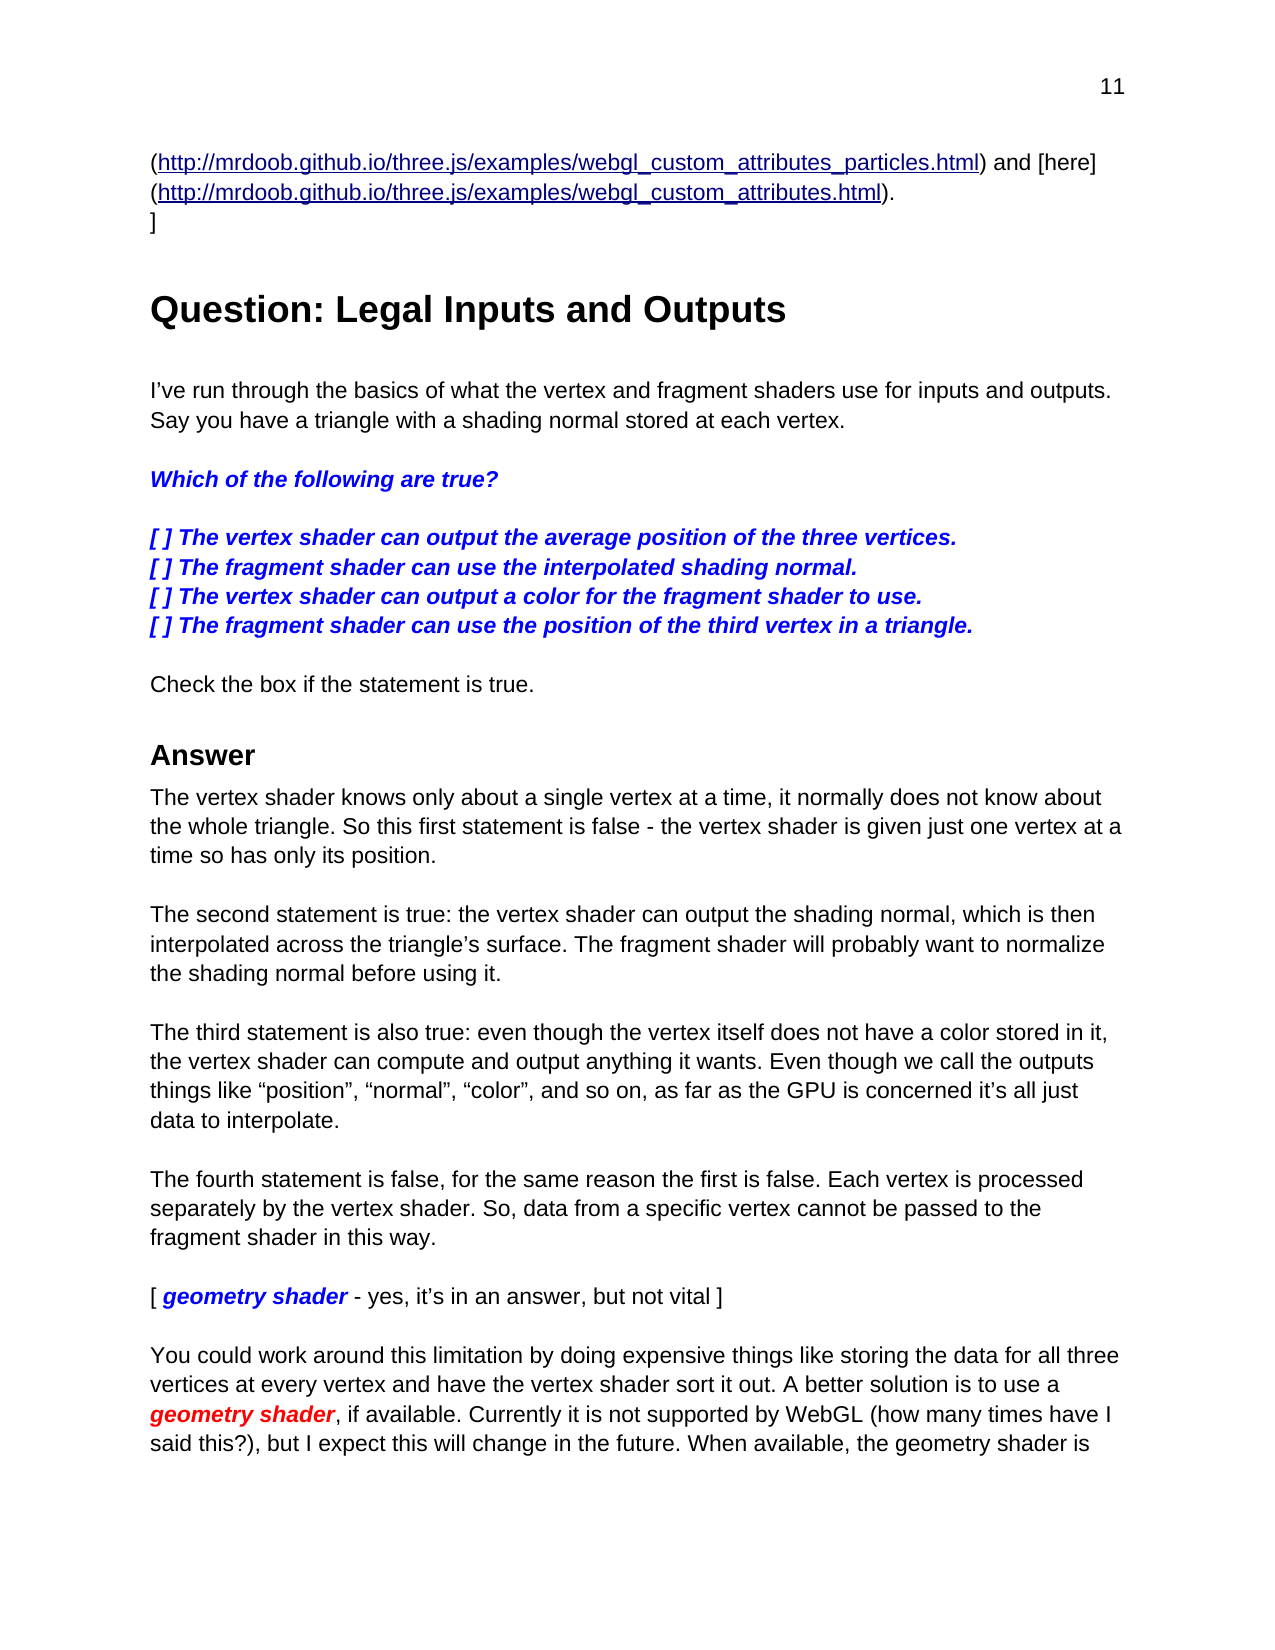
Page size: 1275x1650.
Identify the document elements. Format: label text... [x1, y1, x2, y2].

text [ ] The fragment shader can use the position of the third vertex in a triangle. [150, 613, 1125, 639]
text The fourth statement is false, for the same reason the first is false. Each vertex is processed separately by the vertex shader. So, data from a specific vertex cannot be passed to the fragment shader in this way. [150, 1166, 1125, 1251]
text You could work around this limitation by doing expensive things like storing the data for all three vertices at every vertex and have the vertex shader sort it out. A better solution is to use a geometry shader, if available. Currently it is not supported by WebGL (how many times have I said this?), but I expect this will change in the future. When available, the geometry shader is [150, 1343, 1125, 1456]
text [ ] The fragment shader can use the interpolated shading normal. [150, 554, 1125, 580]
text The third statement is also true: even though the vertex itself does not have a color stored in it, the vertex shader can compute and output anything it wants. Even though we call the outputs things like “position”, “normal”, “color”, and so on, as far as the GPU is concerned it’s all just data to interpolate. [150, 1019, 1125, 1133]
text ] [150, 209, 1125, 234]
text [ ] The vertex shader can output a color for the fragment shader to use. [150, 584, 1125, 609]
text (http://mrdoob.github.io/three.js/examples/webgl_custom_attributes_particles.html) and [here](http://mrdoob.github.io/three.js/examples/webgl_custom_attributes.html). [150, 150, 1125, 205]
text Check the box if the statement is true. [150, 672, 1125, 697]
text I’ve run through the basics of what the vertex and fragment shaders use for inputs and outputs. Say you have a triangle with a shading normal stored at each vertex. [150, 378, 1125, 433]
text [ ] The vertex shader can output the average position of the three vertices. [150, 525, 1125, 551]
text [ geometry shader - yes, it’s in an answer, but not vital ] [150, 1284, 1125, 1309]
text The second statement is true: the vertex shader can output the shading normal, which is then interpolated across the triangle’s surface. The fragment shader will probably want to normalize the shading normal before using it. [150, 902, 1125, 986]
text Which of the following are true? [150, 466, 1125, 492]
subtitle Answer [150, 739, 1125, 771]
text The vertex shader knows only about a single vertex at a time, it normally does not know about the whole triangle. So this first statement is false - the vertex shader is given just one vertex at a time so has only its position. [150, 784, 1125, 869]
subtitle Question: Legal Inputs and Outputs [150, 288, 1125, 330]
